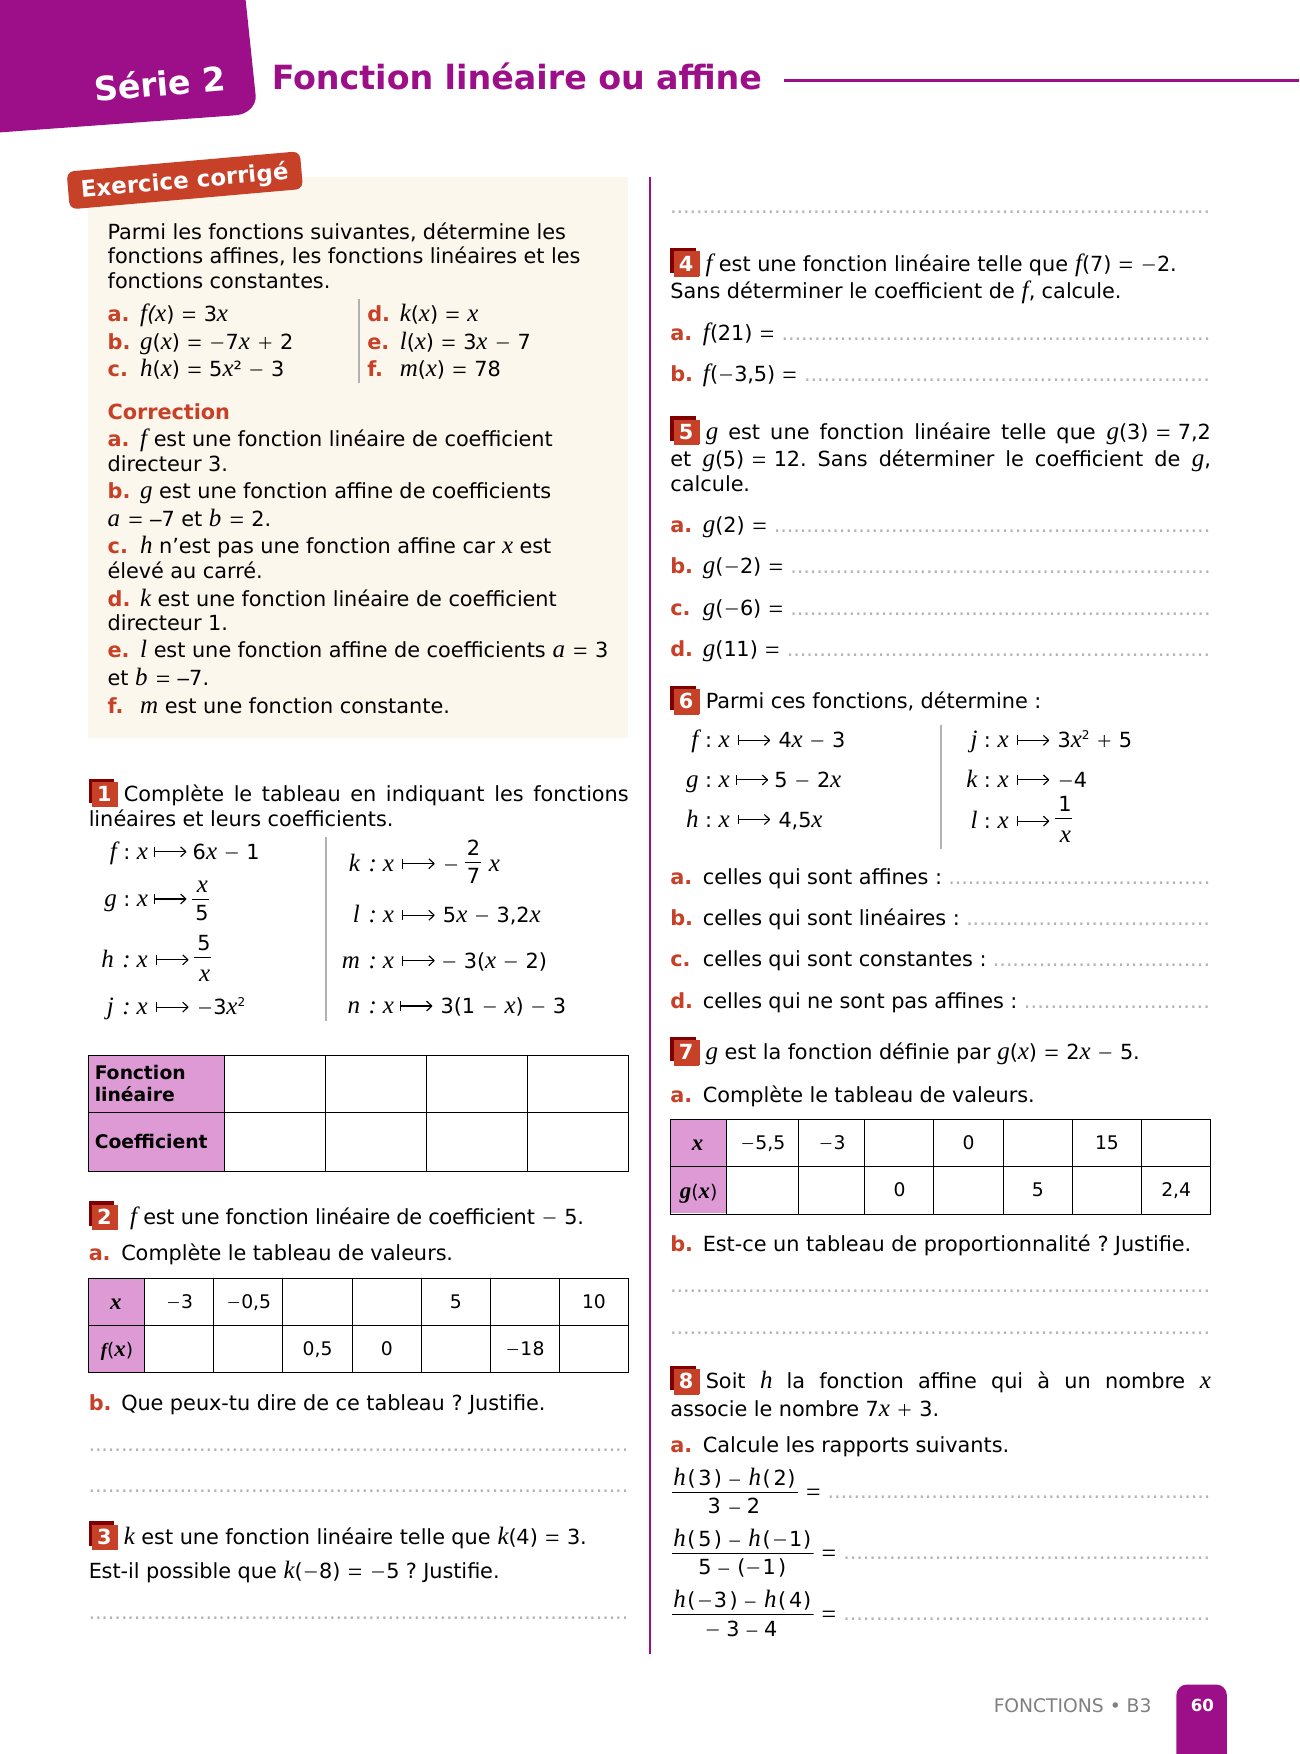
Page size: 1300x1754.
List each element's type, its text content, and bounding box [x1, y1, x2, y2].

table_header 15 [1073, 1120, 1141, 1166]
subtitle k est une fonction linéaire telle que k(4) = 3. [114, 1521, 629, 1550]
table_header [528, 1056, 628, 1112]
table_cell [214, 1326, 282, 1372]
table_header Fonction linéaire [89, 1056, 224, 1112]
list j : x ─3x2 [88, 992, 317, 1020]
table_header [353, 1279, 421, 1325]
list g : x [88, 871, 317, 926]
list h : x [88, 931, 317, 986]
list f est une fonction linéaire de coefficient directeur 3. [107, 424, 609, 476]
list g(−6) = [670, 579, 1211, 621]
list n : x 3(1 − x) − 3 [335, 991, 629, 1019]
table_cell −18 [491, 1326, 559, 1372]
table_cell [225, 1113, 325, 1171]
list g(x) = −7x  2 [107, 327, 349, 354]
list celles qui ne sont pas affines : [670, 972, 1211, 1013]
text Sans déterminer le coefficient de f, calcule. [670, 276, 1211, 304]
subtitle Complète le tableau en indiquant les fonctions linéaires et leurs coefficients. [88, 778, 629, 831]
list j : x 3x2  5 [949, 726, 1211, 753]
table_cell 0 [865, 1167, 933, 1213]
list m(x) = 78 [367, 354, 609, 382]
text  [670, 1525, 1211, 1580]
list k : x ─4 [949, 765, 1211, 793]
table_header 10 [560, 1279, 628, 1325]
list Correction [107, 400, 609, 424]
text  [670, 1586, 1211, 1641]
table_cell [727, 1167, 798, 1213]
table_cell [145, 1326, 213, 1372]
list celles qui sont linéaires : [670, 889, 1211, 930]
table_header [225, 1056, 325, 1112]
table_cell 0,5 [283, 1326, 352, 1372]
list celles qui sont affines : [670, 848, 1211, 889]
table_cell f(x) [89, 1326, 144, 1372]
table_cell [528, 1113, 628, 1171]
list h : x 4,5x [670, 805, 932, 832]
list Complète le tableau de valeurs. [670, 1083, 1211, 1107]
subtitle Parmi ces fonctions, détermine : [696, 686, 1211, 714]
table_header [1142, 1120, 1210, 1166]
list l est une fonction affine de coefficients a = 3 et b = –7. [107, 636, 609, 691]
subtitle Soit h la fonction affine qui à un nombre x associe le nombre 7x  3. [670, 1366, 1211, 1422]
list m est une fonction constante. [107, 691, 609, 719]
table_cell 2,4 [1142, 1167, 1210, 1213]
table_header [283, 1279, 352, 1325]
text  [670, 1464, 1211, 1519]
table_cell g(x) [671, 1167, 726, 1213]
list Que peux-tu dire de ce tableau ? Justifie. [88, 1391, 629, 1415]
table_cell [560, 1326, 628, 1372]
list g(2) = [670, 497, 1211, 538]
list Parmi les fonctions suivantes, détermine les fonctions affines, les fonctions linéaires et les fonctions constantes. [107, 220, 609, 293]
table_header ─3 [799, 1120, 864, 1166]
list Complète le tableau de valeurs. [88, 1241, 629, 1266]
subtitle g est une fonction linéaire telle que g(3) = 7,2 et g(5) = 12. Sans déterminer le coefficient de g, calcule. [670, 416, 1211, 497]
table_header x [671, 1120, 726, 1166]
table_cell [427, 1113, 527, 1171]
list l(x) = 3x − 7 [367, 327, 609, 354]
subtitle f est une fonction linéaire telle que f(7) = −2. [696, 248, 1211, 276]
table_cell [1073, 1167, 1141, 1213]
table_cell 0 [353, 1326, 421, 1372]
list f : x 4x − 3 [670, 726, 932, 753]
list celles qui sont constantes : [670, 930, 1211, 972]
table_cell [422, 1326, 490, 1372]
table_cell Coefficient [89, 1113, 224, 1171]
list f(x) = 3x [107, 299, 349, 327]
table_header [491, 1279, 559, 1325]
table_cell 5 [1004, 1167, 1072, 1213]
list g est une fonction affine de coefficients a = –7 et b = 2. [107, 476, 609, 532]
subtitle g est la fonction définie par g(x) = 2x − 5. [696, 1037, 1211, 1065]
list l : x 5x − 3,2x [335, 900, 629, 928]
list g : x 5 ─ 2x [670, 765, 932, 793]
list m : x − 3(x − 2) [335, 946, 629, 973]
table_header ─5,5 [727, 1120, 798, 1166]
table_header 5 [422, 1279, 490, 1325]
list f(−3,5) = [670, 345, 1211, 387]
table_cell [326, 1113, 426, 1171]
table_header [326, 1056, 426, 1112]
table_cell [934, 1167, 1003, 1213]
list k est une fonction linéaire de coefficient directeur 1. [107, 584, 609, 636]
list k(x) = x [367, 299, 609, 327]
table_header 0 [934, 1120, 1003, 1166]
list h(x) = 5x² − 3 [107, 354, 349, 382]
table_header −0,5 [214, 1279, 282, 1325]
list Est-ce un tableau de proportionnalité ? Justifie. [670, 1232, 1211, 1256]
list f(21) = [670, 304, 1211, 345]
table_header [1004, 1120, 1072, 1166]
subtitle f est une fonction linéaire de coefficient − 5. [114, 1201, 629, 1229]
table_cell [799, 1167, 864, 1213]
list Calcule les rapports suivants. [670, 1433, 1211, 1458]
list k : x ─x [335, 837, 629, 888]
list g(−2) = [670, 538, 1211, 579]
table_header x [89, 1279, 144, 1325]
table_header [427, 1056, 527, 1112]
list h n’est pas une fonction affine car x est élevé au carré. [107, 532, 609, 584]
table_header −3 [145, 1279, 213, 1325]
table_header [865, 1120, 933, 1166]
list f : x 6x − 1 [88, 837, 317, 865]
list g(11) = [670, 621, 1211, 662]
list Est-il possible que k(−8) = −5 ? Justifie. [88, 1556, 629, 1583]
list l : x [949, 793, 1211, 848]
